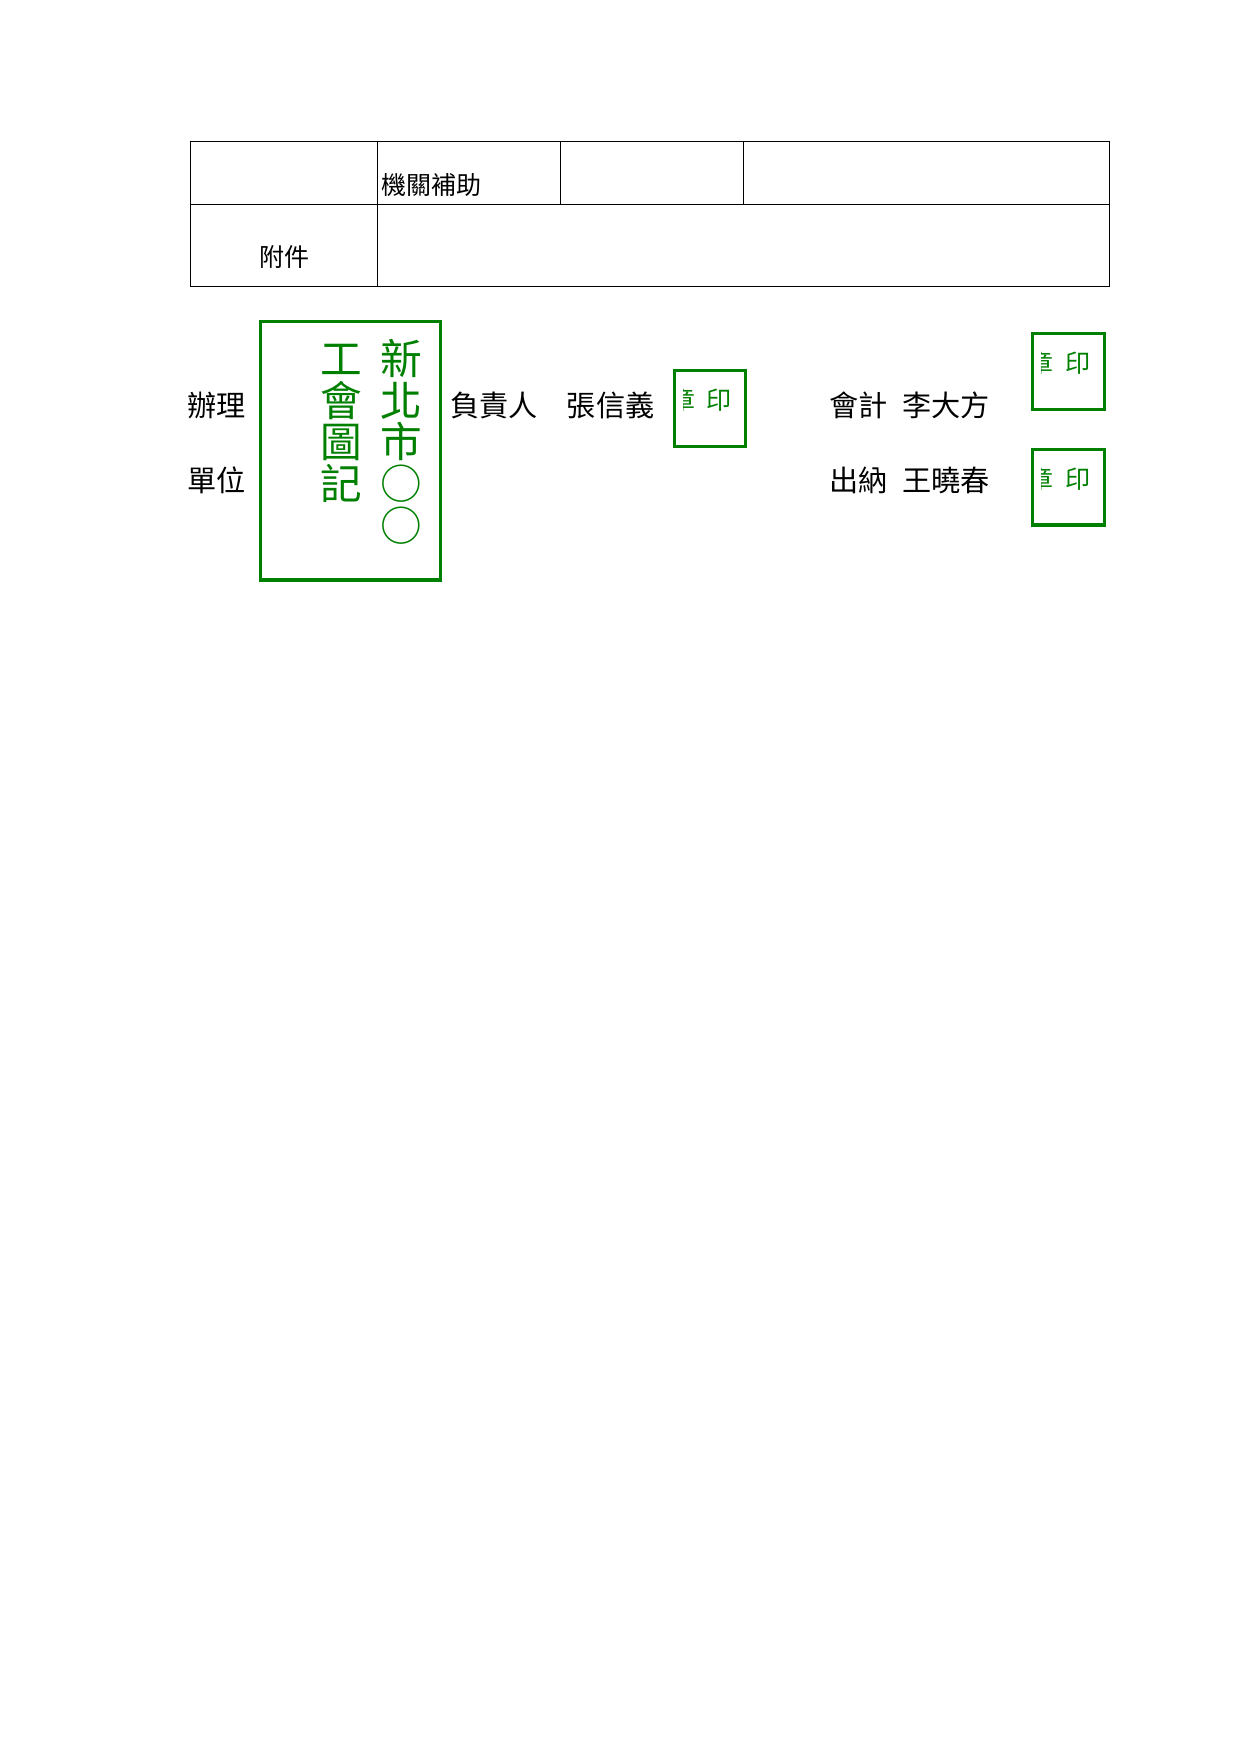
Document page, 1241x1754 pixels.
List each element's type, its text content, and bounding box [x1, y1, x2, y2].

text 新北市○○工會圖記 [311, 338, 431, 563]
text 辦理 負責人 張信義 會計 李大方 [442, 362, 1106, 448]
text 辦理 負責人 張信義 會計 李大方 [1034, 451, 1103, 523]
text 印章 [683, 387, 737, 430]
table_cell [744, 142, 1109, 204]
text 單位 [187, 437, 259, 499]
text 印章 [1042, 466, 1096, 508]
text 出納 王曉春 [442, 437, 1106, 499]
table_cell [191, 142, 377, 204]
table_cell 附件 [191, 205, 377, 286]
text 辦理 負責人 張信義 會計 李大方 [187, 362, 259, 424]
text 印章 [1042, 350, 1096, 393]
table_cell [561, 142, 743, 204]
table_cell [378, 205, 1109, 286]
text 辦理 負責人 張信義 會計 李大方 [676, 372, 744, 445]
table_cell 機關補助 [378, 142, 560, 204]
